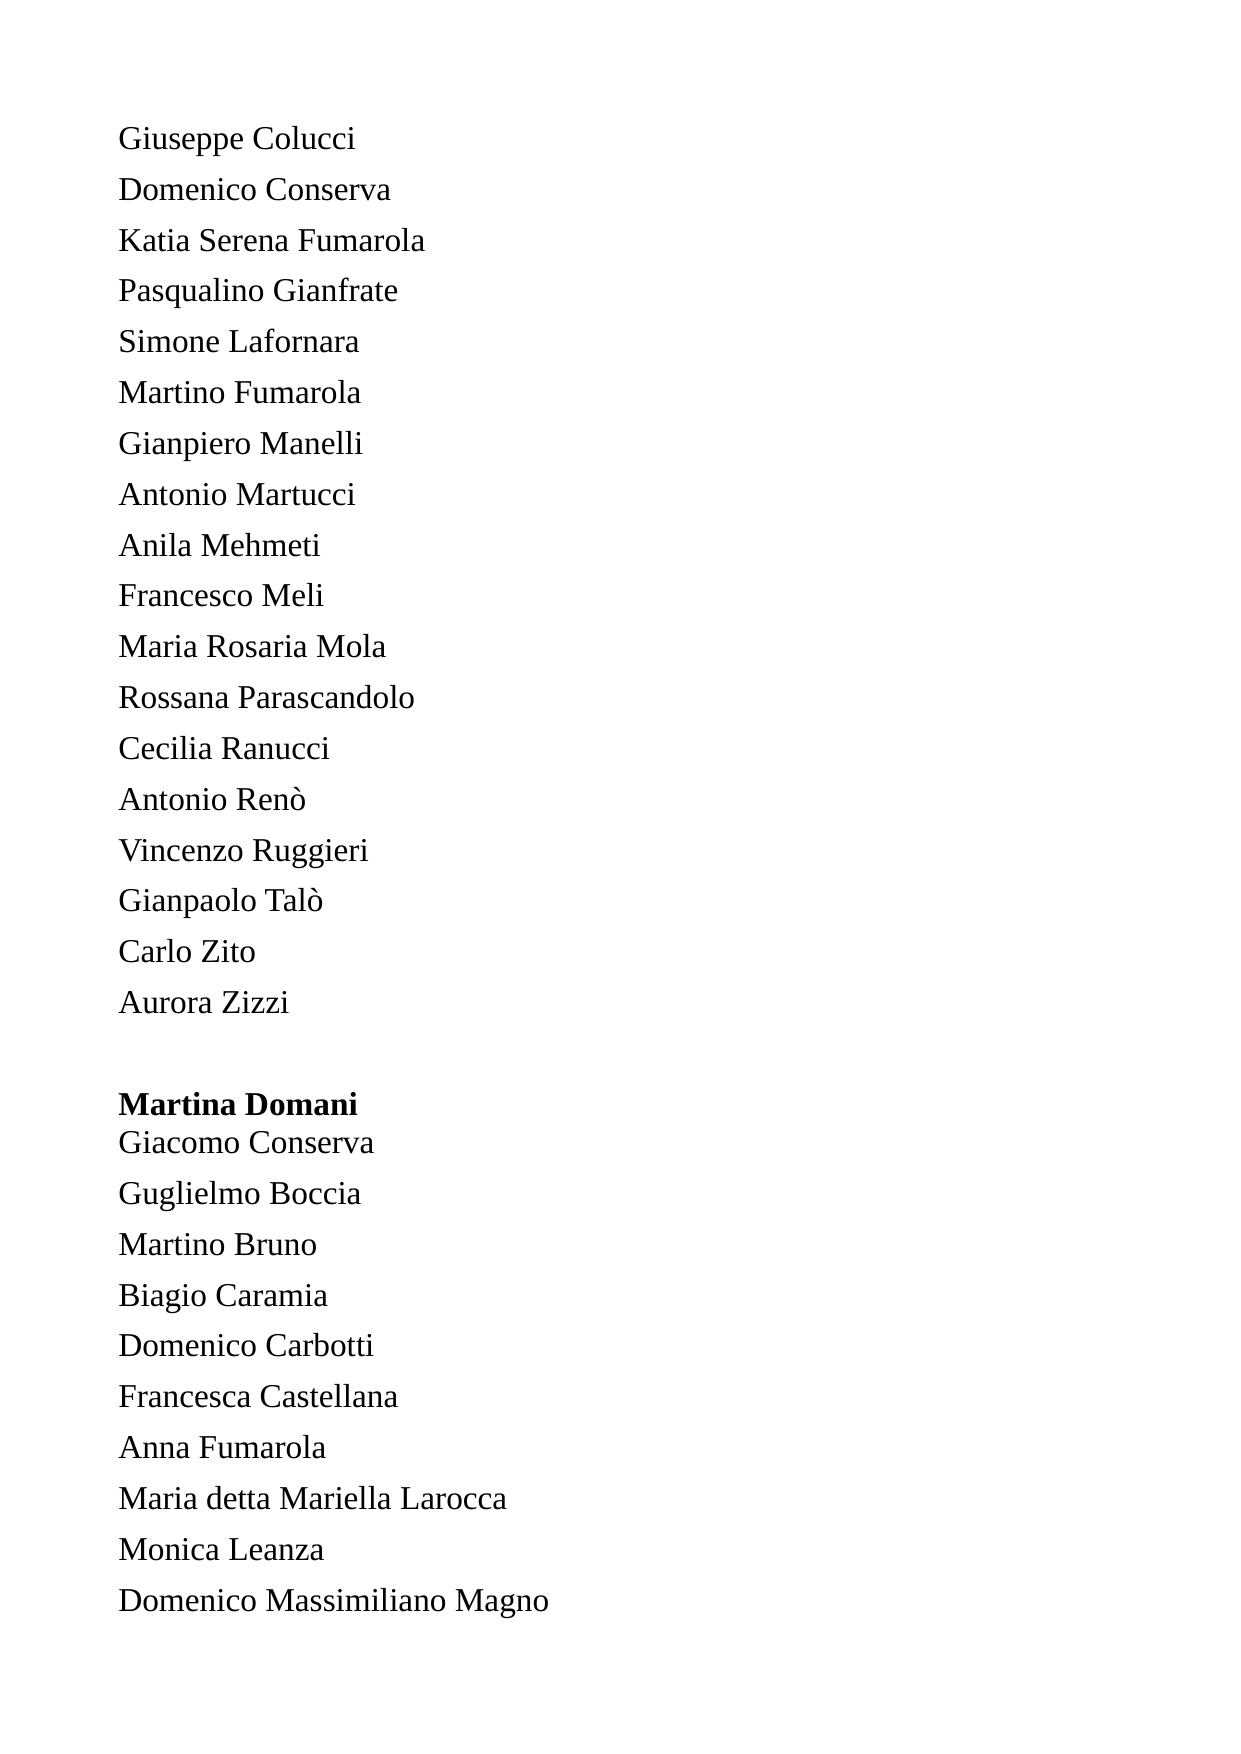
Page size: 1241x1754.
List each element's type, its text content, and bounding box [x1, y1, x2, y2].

text Biagio Caramia [118, 1275, 1122, 1313]
text Gianpaolo Talò [118, 881, 1122, 919]
text Anna Fumarola [118, 1427, 1122, 1466]
text Cecilia Ranucci [118, 728, 1122, 766]
text Maria Rosaria Mola [118, 626, 1122, 665]
text Pasqualino Gianfrate [118, 271, 1122, 309]
text Gianpiero Manelli [118, 423, 1122, 461]
text Antonio Martucci [118, 474, 1122, 512]
text Vincenzo Ruggieri [118, 830, 1122, 868]
text Maria detta Mariella Larocca [118, 1478, 1122, 1516]
text Aurora Zizzi [118, 982, 1122, 1021]
text Francesco Meli [118, 576, 1122, 614]
text Martina Domani [118, 1084, 1122, 1122]
text Giacomo Conserva [118, 1122, 1122, 1161]
text Francesca Castellana [118, 1376, 1122, 1415]
text Domenico Massimiliano Magno [118, 1580, 1122, 1618]
text Antonio Renò [118, 779, 1122, 817]
text Domenico Carbotti [118, 1326, 1122, 1364]
text Guglielmo Boccia [118, 1173, 1122, 1211]
text Martino Bruno [118, 1224, 1122, 1262]
text Monica Leanza [118, 1529, 1122, 1567]
text Katia Serena Fumarola [118, 220, 1122, 258]
text Simone Lafornara [118, 321, 1122, 360]
text Carlo Zito [118, 931, 1122, 970]
text Martino Fumarola [118, 372, 1122, 411]
text Rossana Parascandolo [118, 677, 1122, 716]
text Domenico Conserva [118, 169, 1122, 207]
text Anila Mehmeti [118, 525, 1122, 563]
text Giuseppe Colucci [118, 118, 1122, 156]
